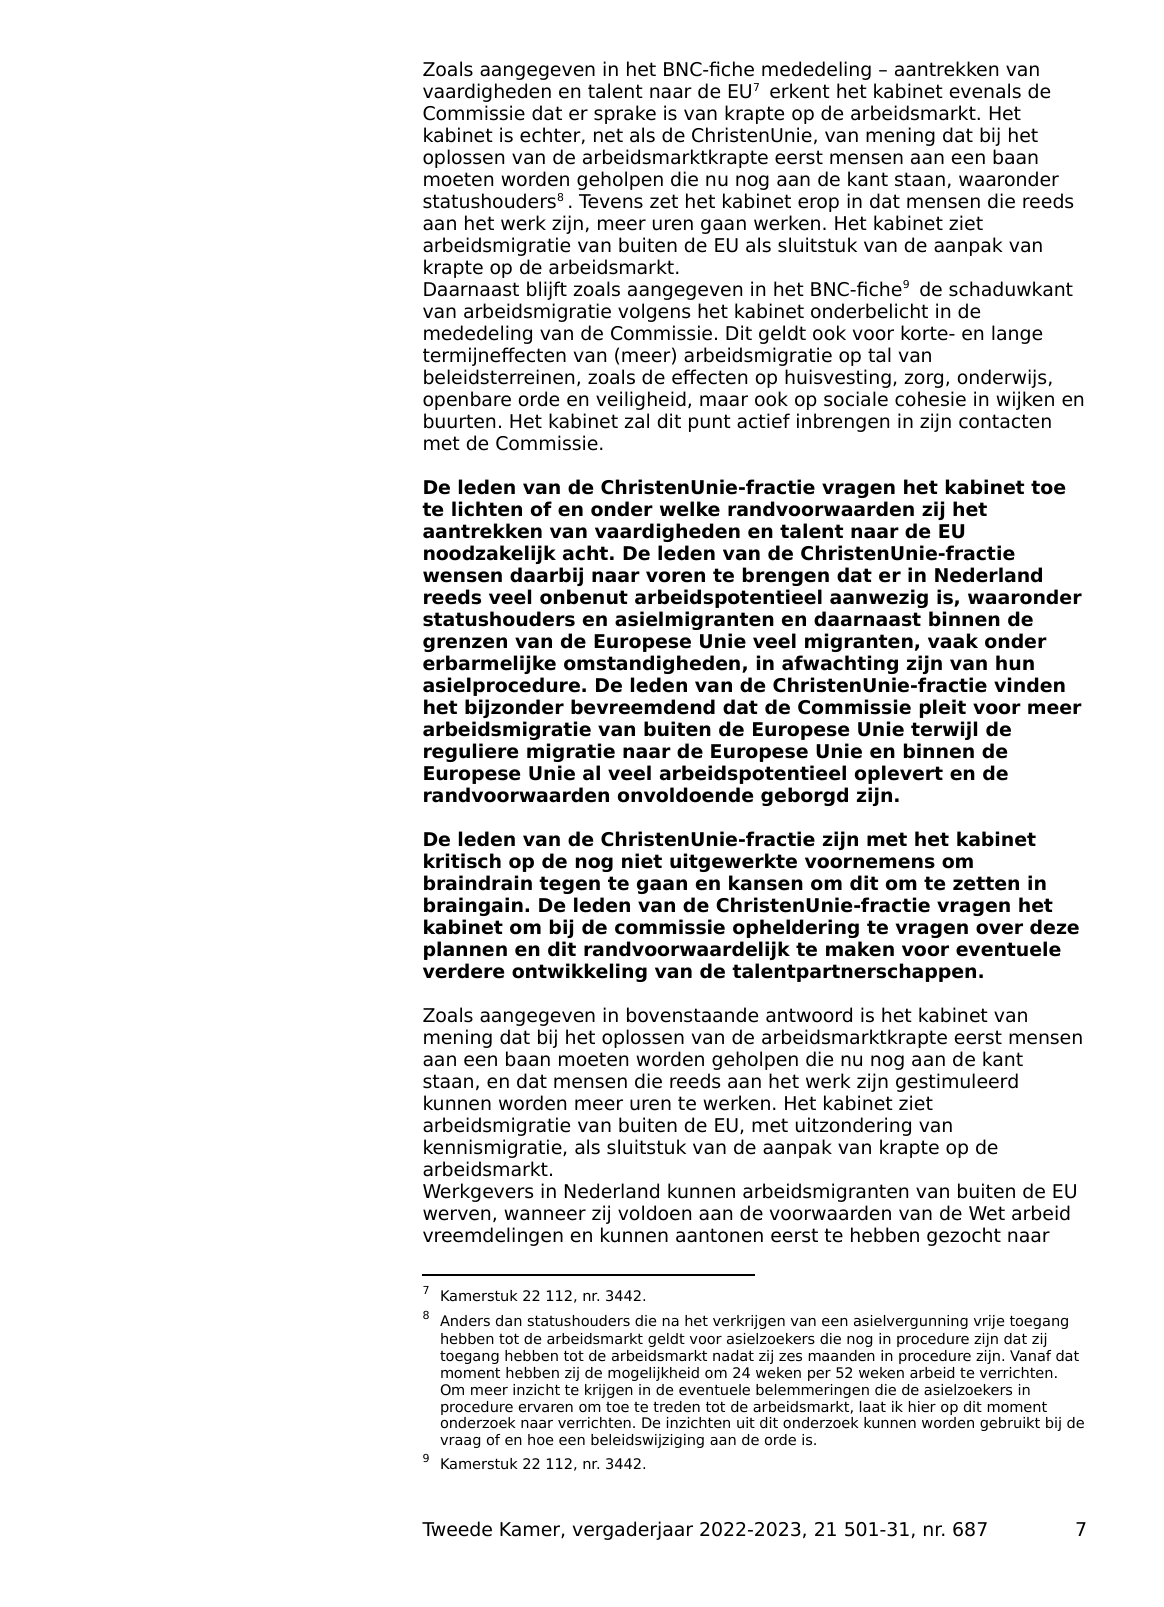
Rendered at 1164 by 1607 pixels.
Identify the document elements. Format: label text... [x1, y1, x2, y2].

text Zoals aangegeven in het BNC-fiche mededeling – aantrekken van vaardigheden en talent naar de EU erkent het kabinet evenals de Commissie dat er sprake is van krapte op de arbeidsmarkt. Het kabinet is echter, net als de ChristenUnie, van mening dat bij het oplossen van de arbeidsmarktkrapte eerst mensen aan een baan moeten worden geholpen die nu nog aan de kant staan, waaronder statushouders. Tevens zet het kabinet erop in dat mensen die reeds aan het werk zijn, meer uren gaan werken. Het kabinet ziet arbeidsmigratie van buiten de EU als sluitstuk van de aanpak van krapte op de arbeidsmarkt. [422, 59, 1087, 279]
text Kamerstuk 22 112, nr. 3442. [422, 1284, 1087, 1306]
text Kamerstuk 22 112, nr. 3442. [422, 1452, 1087, 1474]
text Zoals aangegeven in bovenstaande antwoord is het kabinet van mening dat bij het oplossen van de arbeidsmarktkrapte eerst mensen aan een baan moeten worden geholpen die nu nog aan de kant staan, en dat mensen die reeds aan het werk zijn gestimuleerd kunnen worden meer uren te werken. Het kabinet ziet arbeidsmigratie van buiten de EU, met uitzondering van kennismigratie, als sluitstuk van de aanpak van krapte op de arbeidsmarkt. [422, 1005, 1087, 1181]
text Daarnaast blijft zoals aangegeven in het BNC-fiche de schaduwkant van arbeidsmigratie volgens het kabinet onderbelicht in de mededeling van de Commissie. Dit geldt ook voor korte- en lange termijneffecten van (meer) arbeidsmigratie op tal van beleidsterreinen, zoals de effecten op huisvesting, zorg, onderwijs, openbare orde en veiligheid, maar ook op sociale cohesie in wijken en buurten. Het kabinet zal dit punt actief inbrengen in zijn contacten met de Commissie. [422, 279, 1087, 455]
text De leden van de ChristenUnie-fractie zijn met het kabinet kritisch op de nog niet uitgewerkte voornemens om braindrain tegen te gaan en kansen om dit om te zetten in braingain. De leden van de ChristenUnie-fractie vragen het kabinet om bij de commissie opheldering te vragen over deze plannen en dit randvoorwaardelijk te maken voor eventuele verdere ontwikkeling van de talentpartnerschappen. [422, 829, 1087, 983]
text De leden van de ChristenUnie-fractie vragen het kabinet toe te lichten of en onder welke randvoorwaarden zij het aantrekken van vaardigheden en talent naar de EU noodzakelijk acht. De leden van de ChristenUnie-fractie wensen daarbij naar voren te brengen dat er in Nederland reeds veel onbenut arbeidspotentieel aanwezig is, waaronder statushouders en asielmigranten en daarnaast binnen de grenzen van de Europese Unie veel migranten, vaak onder erbarmelijke omstandigheden, in afwachting zijn van hun asielprocedure. De leden van de ChristenUnie-fractie vinden het bijzonder bevreemdend dat de Commissie pleit voor meer arbeidsmigratie van buiten de Europese Unie terwijl de reguliere migratie naar de Europese Unie en binnen de Europese Unie al veel arbeidspotentieel oplevert en de randvoorwaarden onvoldoende geborgd zijn. [422, 477, 1087, 807]
text Anders dan statushouders die na het verkrijgen van een asielvergunning vrije toegang hebben tot de arbeidsmarkt geldt voor asielzoekers die nog in procedure zijn dat zij toegang hebben tot de arbeidsmarkt nadat zij zes maanden in procedure zijn. Vanaf dat moment hebben zij de mogelijkheid om 24 weken per 52 weken arbeid te verrichten. Om meer inzicht te krijgen in de eventuele belemmeringen die de asielzoekers in procedure ervaren om toe te treden tot de arbeidsmarkt, laat ik hier op dit moment onderzoek naar verrichten. De inzichten uit dit onderzoek kunnen worden gebruikt bij de vraag of en hoe een beleidswijziging aan de orde is. [422, 1309, 1087, 1449]
text Werkgevers in Nederland kunnen arbeidsmigranten van buiten de EU werven, wanneer zij voldoen aan de voorwaarden van de Wet arbeid vreemdelingen en kunnen aantonen eerst te hebben gezocht naar [422, 1181, 1087, 1247]
